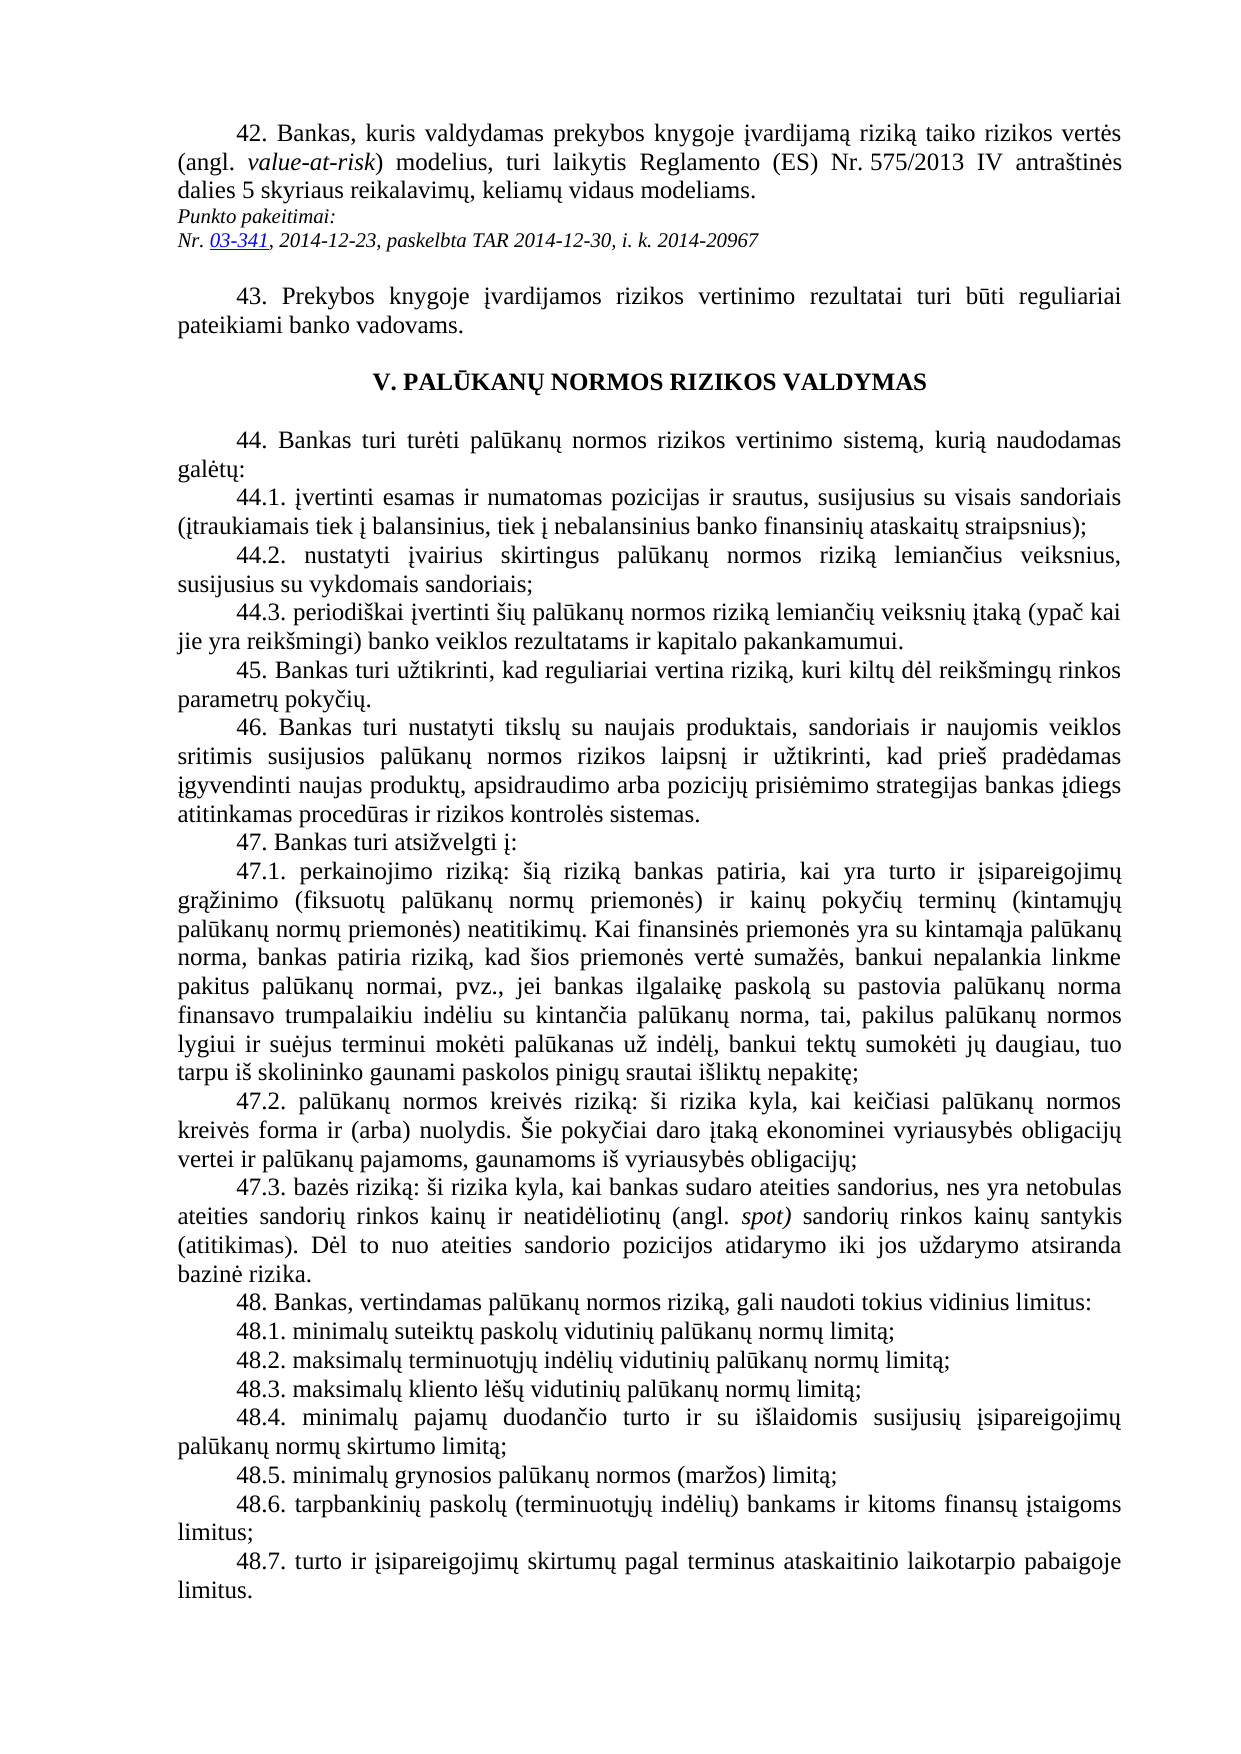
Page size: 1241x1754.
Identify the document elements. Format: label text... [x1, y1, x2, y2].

text 48.7. turto ir įsipareigojimų skirtumų pagal terminus ataskaitinio laikotarpio pabaigoje limitus. [177, 1546, 1122, 1604]
text 44. Bankas turi turėti palūkanų normos rizikos vertinimo sistemą, kurią naudodamas galėtų: [177, 425, 1122, 482]
text 42. Bankas, kuris valdydamas prekybos knygoje įvardijamą riziką taiko rizikos vertės (angl. value-at-risk) modelius, turi laikytis Reglamento (ES) Nr. 575/2013 IV antraštinės dalies 5 skyriaus reikalavimų, keliamų vidaus modeliams. [177, 118, 1122, 204]
text 48.2. maksimalų terminuotųjų indėlių vidutinių palūkanų normų limitą; [177, 1345, 1122, 1374]
text 43. Prekybos knygoje įvardijamos rizikos vertinimo rezultatai turi būti reguliariai pateikiami banko vadovams. [177, 281, 1122, 339]
text 48.6. tarpbankinių paskolų (terminuotųjų indėlių) bankams ir kitoms finansų įstaigoms limitus; [177, 1489, 1122, 1546]
text Nr. 03-341, 2014-12-23, paskelbta TAR 2014-12-30, i. k. 2014-20967 [177, 228, 1122, 252]
text 48.1. minimalų suteiktų paskolų vidutinių palūkanų normų limitą; [177, 1316, 1122, 1345]
text 45. Bankas turi užtikrinti, kad reguliariai vertina riziką, kuri kiltų dėl reikšmingų rinkos parametrų pokyčių. [177, 655, 1122, 712]
text V. PALŪKANŲ NORMOS RIZIKOS VALDYMAS [177, 367, 1122, 396]
text 44.1. įvertinti esamas ir numatomas pozicijas ir srautus, susijusius su visais sandoriais (įtraukiamais tiek į balansinius, tiek į nebalansinius banko finansinių ataskaitų straipsnius); [177, 482, 1122, 540]
text 47.2. palūkanų normos kreivės riziką: ši rizika kyla, kai keičiasi palūkanų normos kreivės forma ir (arba) nuolydis. Šie pokyčiai daro įtaką ekonominei vyriausybės obligacijų vertei ir palūkanų pajamoms, gaunamoms iš vyriausybės obligacijų; [177, 1086, 1122, 1172]
text 48.3. maksimalų kliento lėšų vidutinių palūkanų normų limitą; [177, 1374, 1122, 1402]
text 44.3. periodiškai įvertinti šių palūkanų normos riziką lemiančių veiksnių įtaką (ypač kai jie yra reikšmingi) banko veiklos rezultatams ir kapitalo pakankamumui. [177, 597, 1122, 655]
text 44.2. nustatyti įvairius skirtingus palūkanų normos riziką lemiančius veiksnius, susijusius su vykdomais sandoriais; [177, 540, 1122, 597]
text Punkto pakeitimai: [177, 204, 1122, 228]
text 47. Bankas turi atsižvelgti į: [177, 827, 1122, 856]
text 48.5. minimalų grynosios palūkanų normos (maržos) limitą; [177, 1460, 1122, 1489]
text 47.1. perkainojimo riziką: šią riziką bankas patiria, kai yra turto ir įsipareigojimų grąžinimo (fiksuotų palūkanų normų priemonės) ir kainų pokyčių terminų (kintamųjų palūkanų normų priemonės) neatitikimų. Kai finansinės priemonės yra su kintamąja palūkanų norma, bankas patiria riziką, kad šios priemonės vertė sumažės, bankui nepalankia linkme pakitus palūkanų normai, pvz., jei bankas ilgalaikę paskolą su pastovia palūkanų norma finansavo trumpalaikiu indėliu su kintančia palūkanų norma, tai, pakilus palūkanų normos lygiui ir suėjus terminui mokėti palūkanas už indėlį, bankui tektų sumokėti jų daugiau, tuo tarpu iš skolininko gaunami paskolos pinigų srautai išliktų nepakitę; [177, 856, 1122, 1086]
text 46. Bankas turi nustatyti tikslų su naujais produktais, sandoriais ir naujomis veiklos sritimis susijusios palūkanų normos rizikos laipsnį ir užtikrinti, kad prieš pradėdamas įgyvendinti naujas produktų, apsidraudimo arba pozicijų prisiėmimo strategijas bankas įdiegs atitinkamas procedūras ir rizikos kontrolės sistemas. [177, 712, 1122, 827]
text 48. Bankas, vertindamas palūkanų normos riziką, gali naudoti tokius vidinius limitus: [177, 1287, 1122, 1316]
text 48.4. minimalų pajamų duodančio turto ir su išlaidomis susijusių įsipareigojimų palūkanų normų skirtumo limitą; [177, 1402, 1122, 1460]
text 47.3. bazės riziką: ši rizika kyla, kai bankas sudaro ateities sandorius, nes yra netobulas ateities sandorių rinkos kainų ir neatidėliotinų (angl. spot) sandorių rinkos kainų santykis (atitikimas). Dėl to nuo ateities sandorio pozicijos atidarymo iki jos uždarymo atsiranda bazinė rizika. [177, 1172, 1122, 1287]
